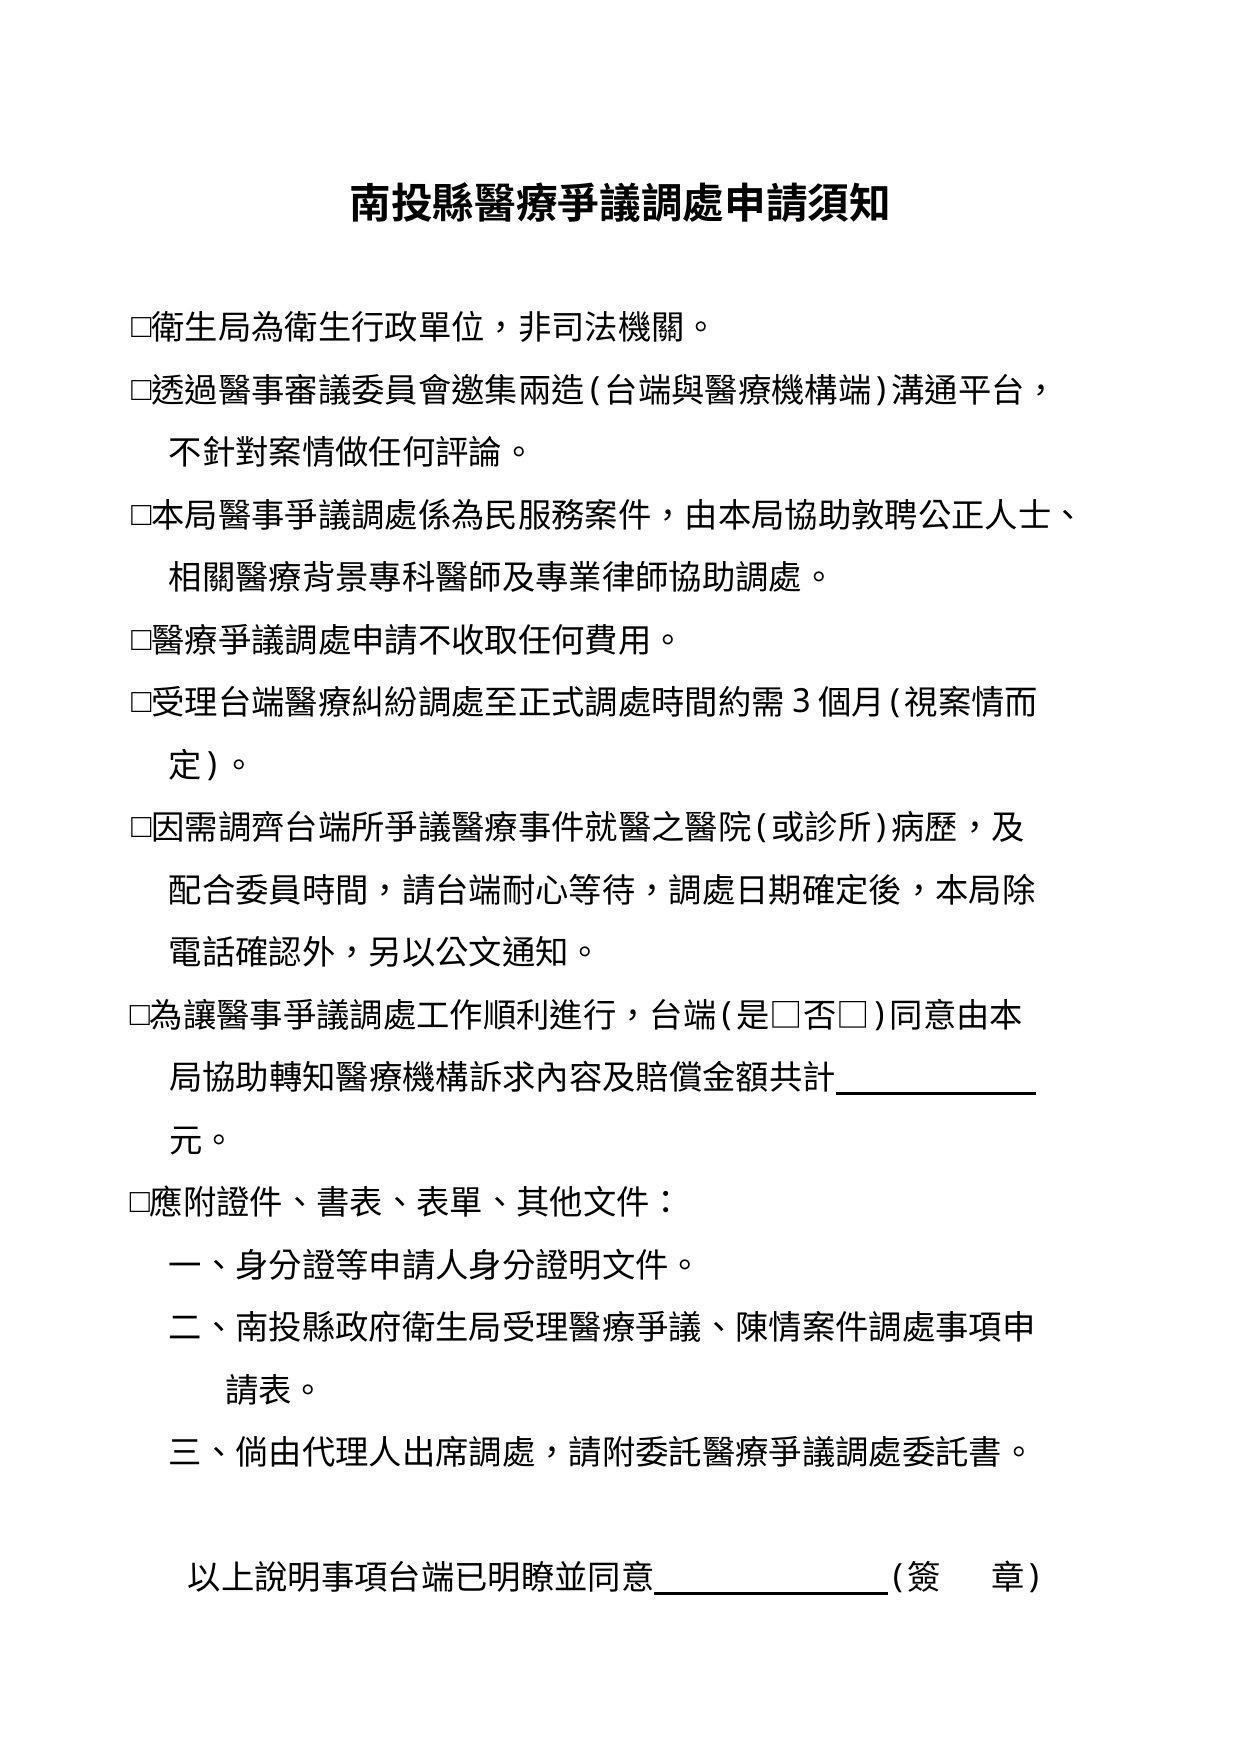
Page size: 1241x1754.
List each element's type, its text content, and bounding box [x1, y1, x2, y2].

text □透過醫事審議委員會邀集兩造(台端與醫療機構端)溝通平台，不針對案情做任何評論。 [131, 346, 1053, 471]
text □為讓醫事爭議調處工作順利進行，台端(是□否□)同意由本局協助轉知醫療機構訴求內容及賠償金額共計 元。 [129, 971, 1053, 1158]
text □因需調齊台端所爭議醫療事件就醫之醫院(或診所)病歷，及配合委員時間，請台端耐心等待，調處日期確定後，本局除電話確認外，另以公文通知。 [131, 783, 1053, 971]
text □本局醫事爭議調處係為民服務案件，由本局協助敦聘公正人士、相關醫療背景專科醫師及專業律師協助調處。 [131, 471, 1053, 596]
text □受理台端醫療糾紛調處至正式調處時間約需3個月(視案情而定)。 [131, 658, 1053, 783]
text 南投縣醫療爭議調處申請須知 [187, 158, 1053, 221]
text □應附證件、書表、表單、其他文件： [129, 1158, 1053, 1221]
text □醫療爭議調處申請不收取任何費用。 [131, 596, 1053, 658]
text 三、倘由代理人出席調處，請附委託醫療爭議調處委託書。 [169, 1408, 1053, 1471]
text 二、南投縣政府衛生局受理醫療爭議、陳情案件調處事項申請表。 [169, 1283, 1053, 1408]
text 一、身分證等申請人身分證明文件。 [169, 1221, 1053, 1283]
text 以上說明事項台端已明瞭並同意 (簽 章) [187, 1533, 1053, 1596]
text □衛生局為衛生行政單位，非司法機關。 [131, 283, 1053, 346]
